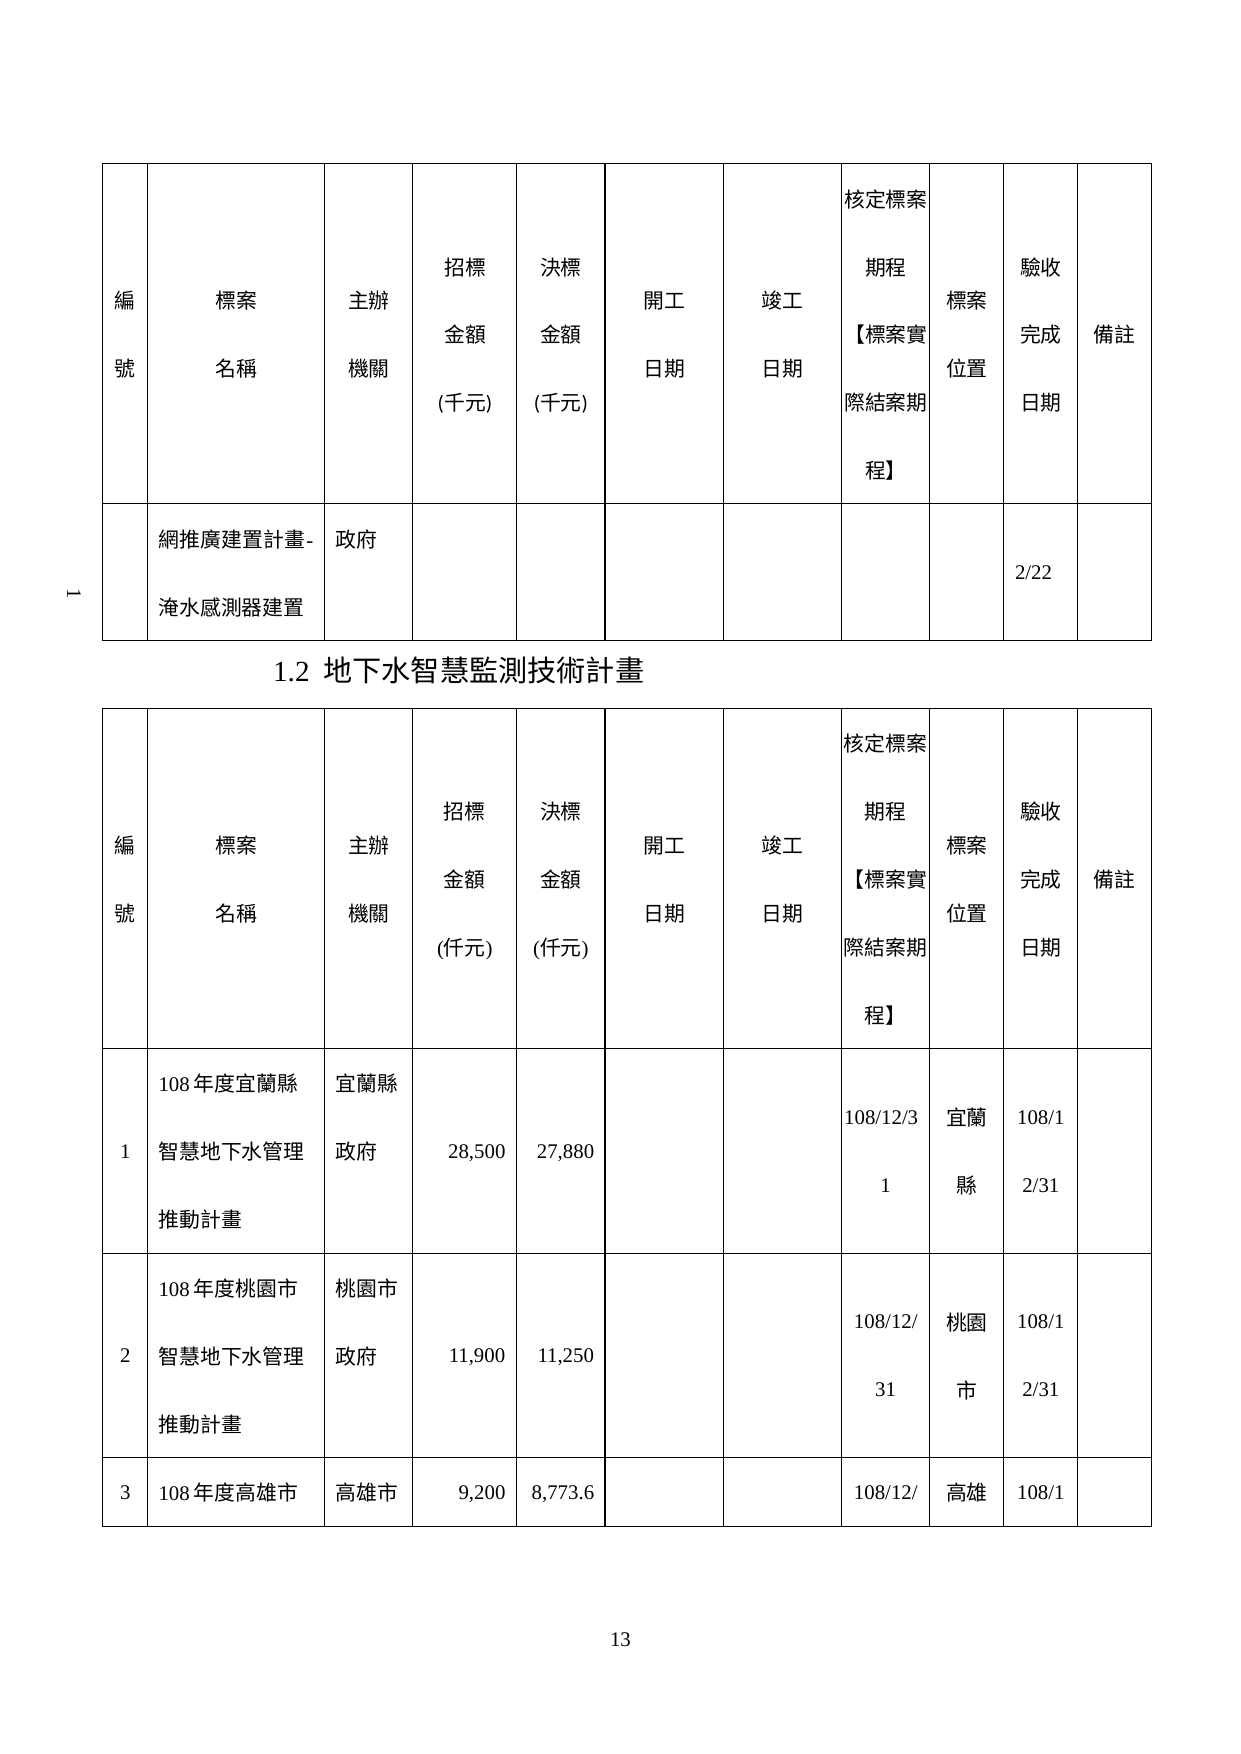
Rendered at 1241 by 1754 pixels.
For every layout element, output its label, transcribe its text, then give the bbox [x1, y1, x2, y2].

table_cell 108/12/31 [1004, 1049, 1077, 1252]
table_cell [724, 1254, 841, 1457]
table_cell [606, 1254, 723, 1457]
table_cell 11,250 [517, 1254, 604, 1457]
table_header 編號 [103, 164, 147, 503]
table_cell [606, 1049, 723, 1252]
table_cell [517, 504, 604, 640]
table_cell 108/12/31 [842, 1049, 929, 1252]
table_cell 桃園市 [930, 1254, 1003, 1457]
table_cell 108/12/31 [842, 1254, 929, 1457]
table_cell [413, 504, 516, 640]
table_cell [724, 1049, 841, 1252]
table_header 招標 金額 (千元) [413, 164, 516, 503]
table_cell [842, 504, 929, 640]
table_header 備註 [1078, 709, 1151, 1048]
table_cell 桃園市政府 [325, 1254, 412, 1457]
table_cell [103, 504, 147, 640]
table_cell [606, 504, 723, 640]
table_cell [724, 1458, 841, 1526]
table_cell [1078, 1049, 1151, 1252]
table_cell 8,773.6 [517, 1458, 604, 1526]
table_header 標案 名稱 [148, 709, 324, 1048]
table_header 標案 位置 [930, 164, 1003, 503]
table_cell 1 [103, 1049, 147, 1252]
table_cell [1078, 504, 1151, 640]
table_header 決標 金額 (仟元) [517, 709, 604, 1048]
table_cell 2/22 [1004, 504, 1077, 640]
table_header 備註 [1078, 164, 1151, 503]
table_header 編號 [103, 709, 147, 1048]
table_cell 宜蘭縣政府 [325, 1049, 412, 1252]
table_header 開工 日期 [606, 164, 723, 503]
table_cell 108/12/ [842, 1458, 929, 1526]
table_cell [724, 504, 841, 640]
table_header 核定標案期程 【標案實際結案期程】 [842, 164, 929, 503]
table_cell 11,900 [413, 1254, 516, 1457]
table_header 標案 位置 [930, 709, 1003, 1048]
table_cell 28,500 [413, 1049, 516, 1252]
table_cell [930, 504, 1003, 640]
table_cell 政府 [325, 504, 412, 640]
table_cell 108年度高雄市 [148, 1458, 324, 1526]
table_header 標案 名稱 [148, 164, 324, 503]
table_cell [1078, 1254, 1151, 1457]
table_cell 108年度桃園市智慧地下水管理推動計畫 [148, 1254, 324, 1457]
table_cell 2 [103, 1254, 147, 1457]
table_header 竣工 日期 [724, 709, 841, 1048]
table_header 核定標案期程 【標案實際結案期程】 [842, 709, 929, 1048]
subtitle 地下水智慧監測技術計畫 [273, 641, 1092, 691]
table_cell 高雄 [930, 1458, 1003, 1526]
table_header 開工 日期 [606, 709, 723, 1048]
table_cell 9,200 [413, 1458, 516, 1526]
table_header 驗收 完成 日期 [1004, 164, 1077, 503]
table_header 招標 金額 (仟元) [413, 709, 516, 1048]
table_cell 27,880 [517, 1049, 604, 1252]
table_cell 宜蘭縣 [930, 1049, 1003, 1252]
table_cell 108/1 [1004, 1458, 1077, 1526]
table_header 決標 金額 (千元) [517, 164, 604, 503]
table_header 主辦 機關 [325, 709, 412, 1048]
table_cell 108年度宜蘭縣智慧地下水管理推動計畫 [148, 1049, 324, 1252]
table_cell 高雄市 [325, 1458, 412, 1526]
table_cell [606, 1458, 723, 1526]
table_cell 網推廣建置計畫-淹水感測器建置 [148, 504, 324, 640]
table_cell 3 [103, 1458, 147, 1526]
table_header 竣工 日期 [724, 164, 841, 503]
table_header 主辦 機關 [325, 164, 412, 503]
table_cell 108/12/31 [1004, 1254, 1077, 1457]
table_header 驗收 完成 日期 [1004, 709, 1077, 1048]
table_cell [1078, 1458, 1151, 1526]
